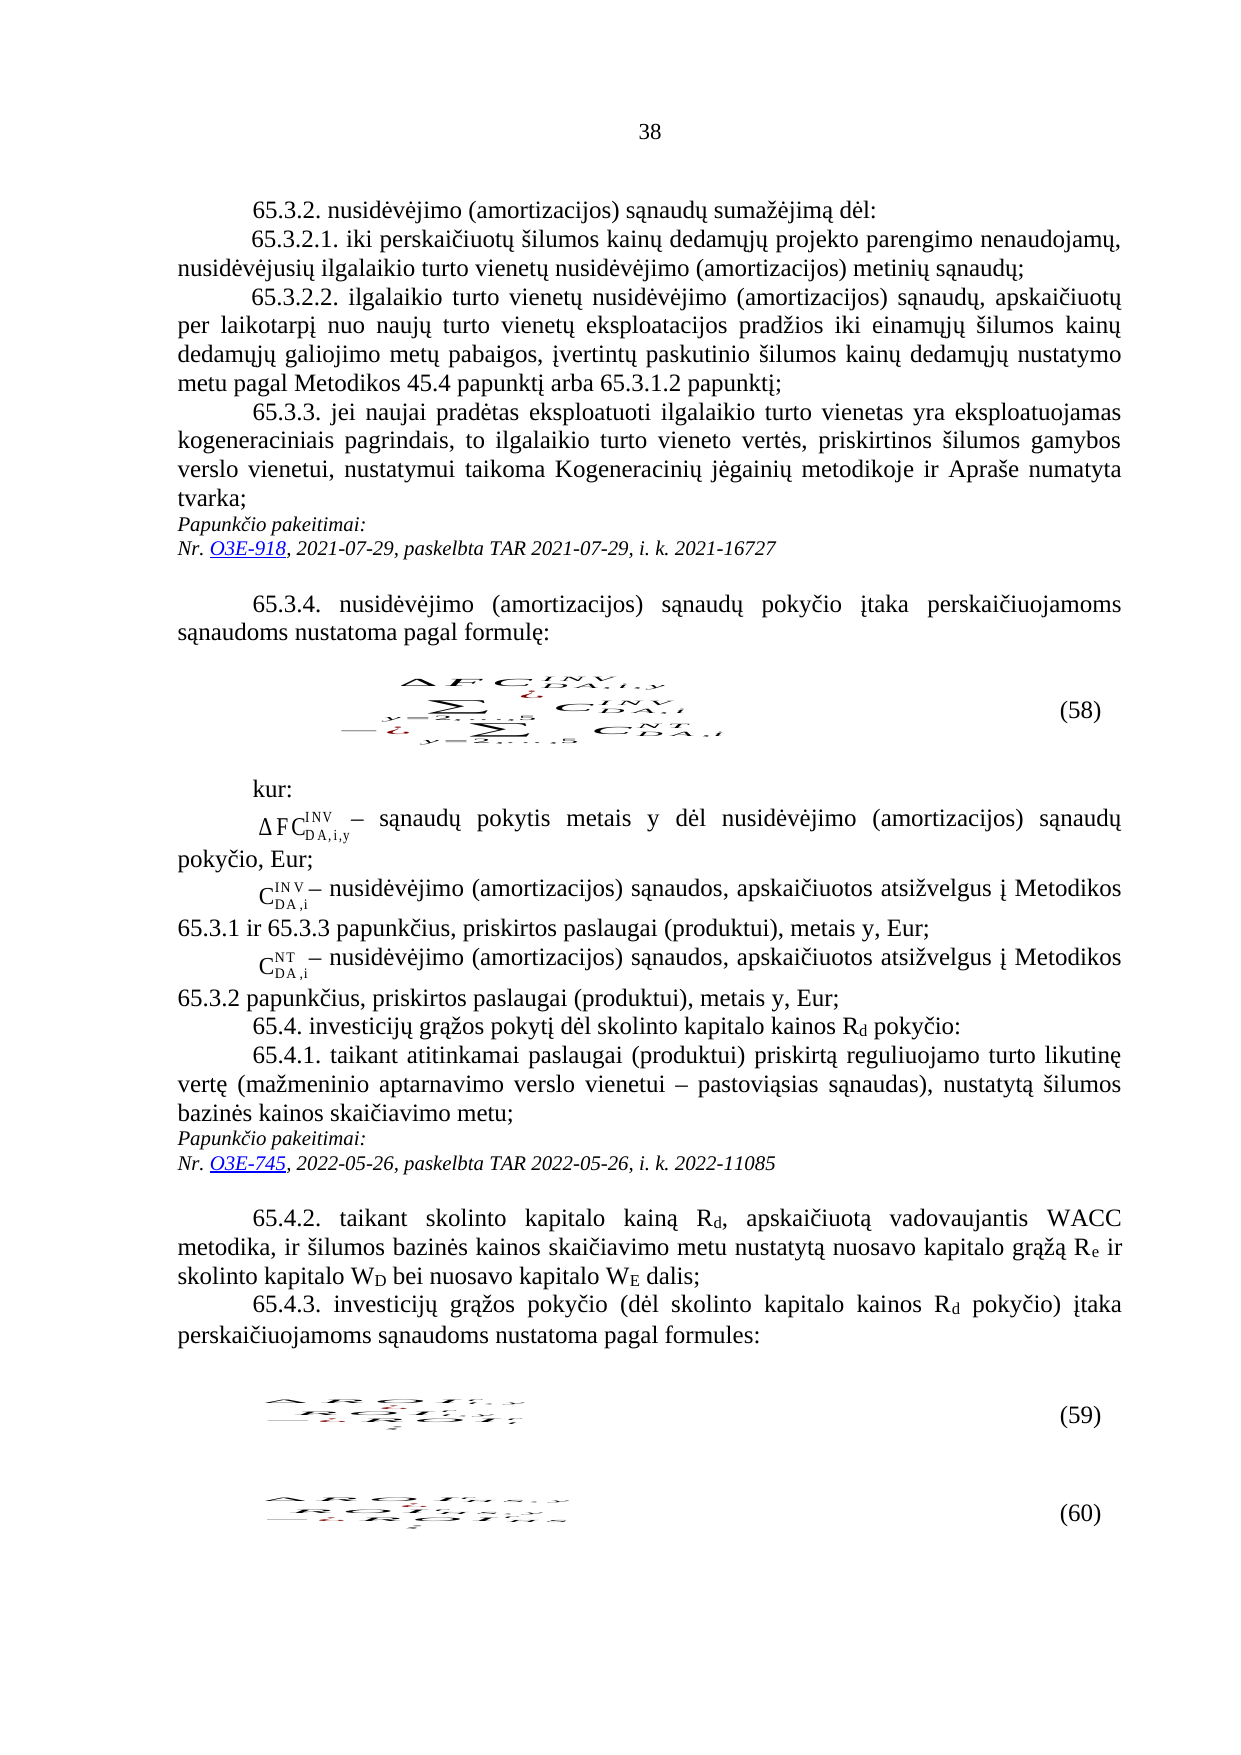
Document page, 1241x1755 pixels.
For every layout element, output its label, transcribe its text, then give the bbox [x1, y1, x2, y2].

text – nusidėvėjimo (amortizacijos) sąnaudos, apskaičiuotos atsižvelgus į Metodikos 65.3.1 ir 65.3.3 papunkčius, priskirtos paslaugai (produktui), metais y, Eur; [177, 873, 1122, 942]
table_header (58) [1039, 675, 1122, 745]
text 65.3.2.2. ilgalaikio turto vienetų nusidėvėjimo (amortizacijos) sąnaudų, apskaičiuotų per laikotarpį nuo naujų turto vienetų eksploatacijos pradžios iki einamųjų šilumos kainų dedamųjų galiojimo metų pabaigos, įvertintų paskutinio šilumos kainų dedamųjų nustatymo metu pagal Metodikos 45.4 papunktį arba 65.3.1.2 papunktį; [177, 282, 1122, 397]
text kur: [177, 774, 1122, 803]
text 65.3.2.1. iki perskaičiuotų šilumos kainų dedamųjų projekto parengimo nenaudojamų, nusidėvėjusių ilgalaikio turto vienetų nusidėvėjimo (amortizacijos) metinių sąnaudų; [177, 224, 1122, 282]
text Nr. O3E-745, 2022-05-26, paskelbta TAR 2022-05-26, i. k. 2022-11085 [177, 1150, 1122, 1174]
table_header (59) [1039, 1380, 1122, 1449]
text 65.3.2. nusidėvėjimo (amortizacijos) sąnaudų sumažėjimą dėl: [177, 196, 1122, 224]
table_header [177, 1478, 248, 1547]
text 65.3.4. nusidėvėjimo (amortizacijos) sąnaudų pokyčio įtaka perskaičiuojamoms sąnaudoms nustatoma pagal formulę: [177, 589, 1122, 646]
text – nusidėvėjimo (amortizacijos) sąnaudos, apskaičiuotos atsižvelgus į Metodikos 65.3.2 papunkčius, priskirtos paslaugai (produktui), metais y, Eur; [177, 942, 1122, 1011]
table_header [249, 1478, 1038, 1547]
table_header [249, 1380, 1038, 1449]
table_header [249, 675, 1038, 745]
text 65.4.3. investicijų grąžos pokyčio (dėl skolinto kapitalo kainos Rd pokyčio) įtaka perskaičiuojamoms sąnaudoms nustatoma pagal formules: [177, 1289, 1122, 1349]
text 65.4. investicijų grąžos pokytį dėl skolinto kapitalo kainos Rd pokyčio: [177, 1011, 1122, 1040]
text 65.4.1. taikant atitinkamai paslaugai (produktui) priskirtą reguliuojamo turto likutinę vertę (mažmeninio aptarnavimo verslo vienetui – pastoviąsias sąnaudas), nustatytą šilumos bazinės kainos skaičiavimo metu; [177, 1040, 1122, 1126]
text Papunkčio pakeitimai: [177, 512, 1122, 536]
table_header (60) [1039, 1478, 1122, 1547]
text – sąnaudų pokytis metais y dėl nusidėvėjimo (amortizacijos) sąnaudų pokyčio, Eur; [177, 803, 1122, 873]
table_header [177, 675, 248, 745]
text 65.3.3. jei naujai pradėtas eksploatuoti ilgalaikio turto vienetas yra eksploatuojamas kogeneraciniais pagrindais, to ilgalaikio turto vieneto vertės, priskirtinos šilumos gamybos verslo vienetui, nustatymui taikoma Kogeneracinių jėgainių metodikoje ir Apraše numatyta tvarka; [177, 397, 1122, 512]
table_header [177, 1380, 248, 1449]
text Nr. O3E-918, 2021-07-29, paskelbta TAR 2021-07-29, i. k. 2021-16727 [177, 536, 1122, 560]
text Papunkčio pakeitimai: [177, 1126, 1122, 1150]
text 65.4.2. taikant skolinto kapitalo kainą Rd, apskaičiuotą vadovaujantis WACC metodika, ir šilumos bazinės kainos skaičiavimo metu nustatytą nuosavo kapitalo grąžą Re ir skolinto kapitalo WD bei nuosavo kapitalo WE dalis; [177, 1203, 1122, 1289]
